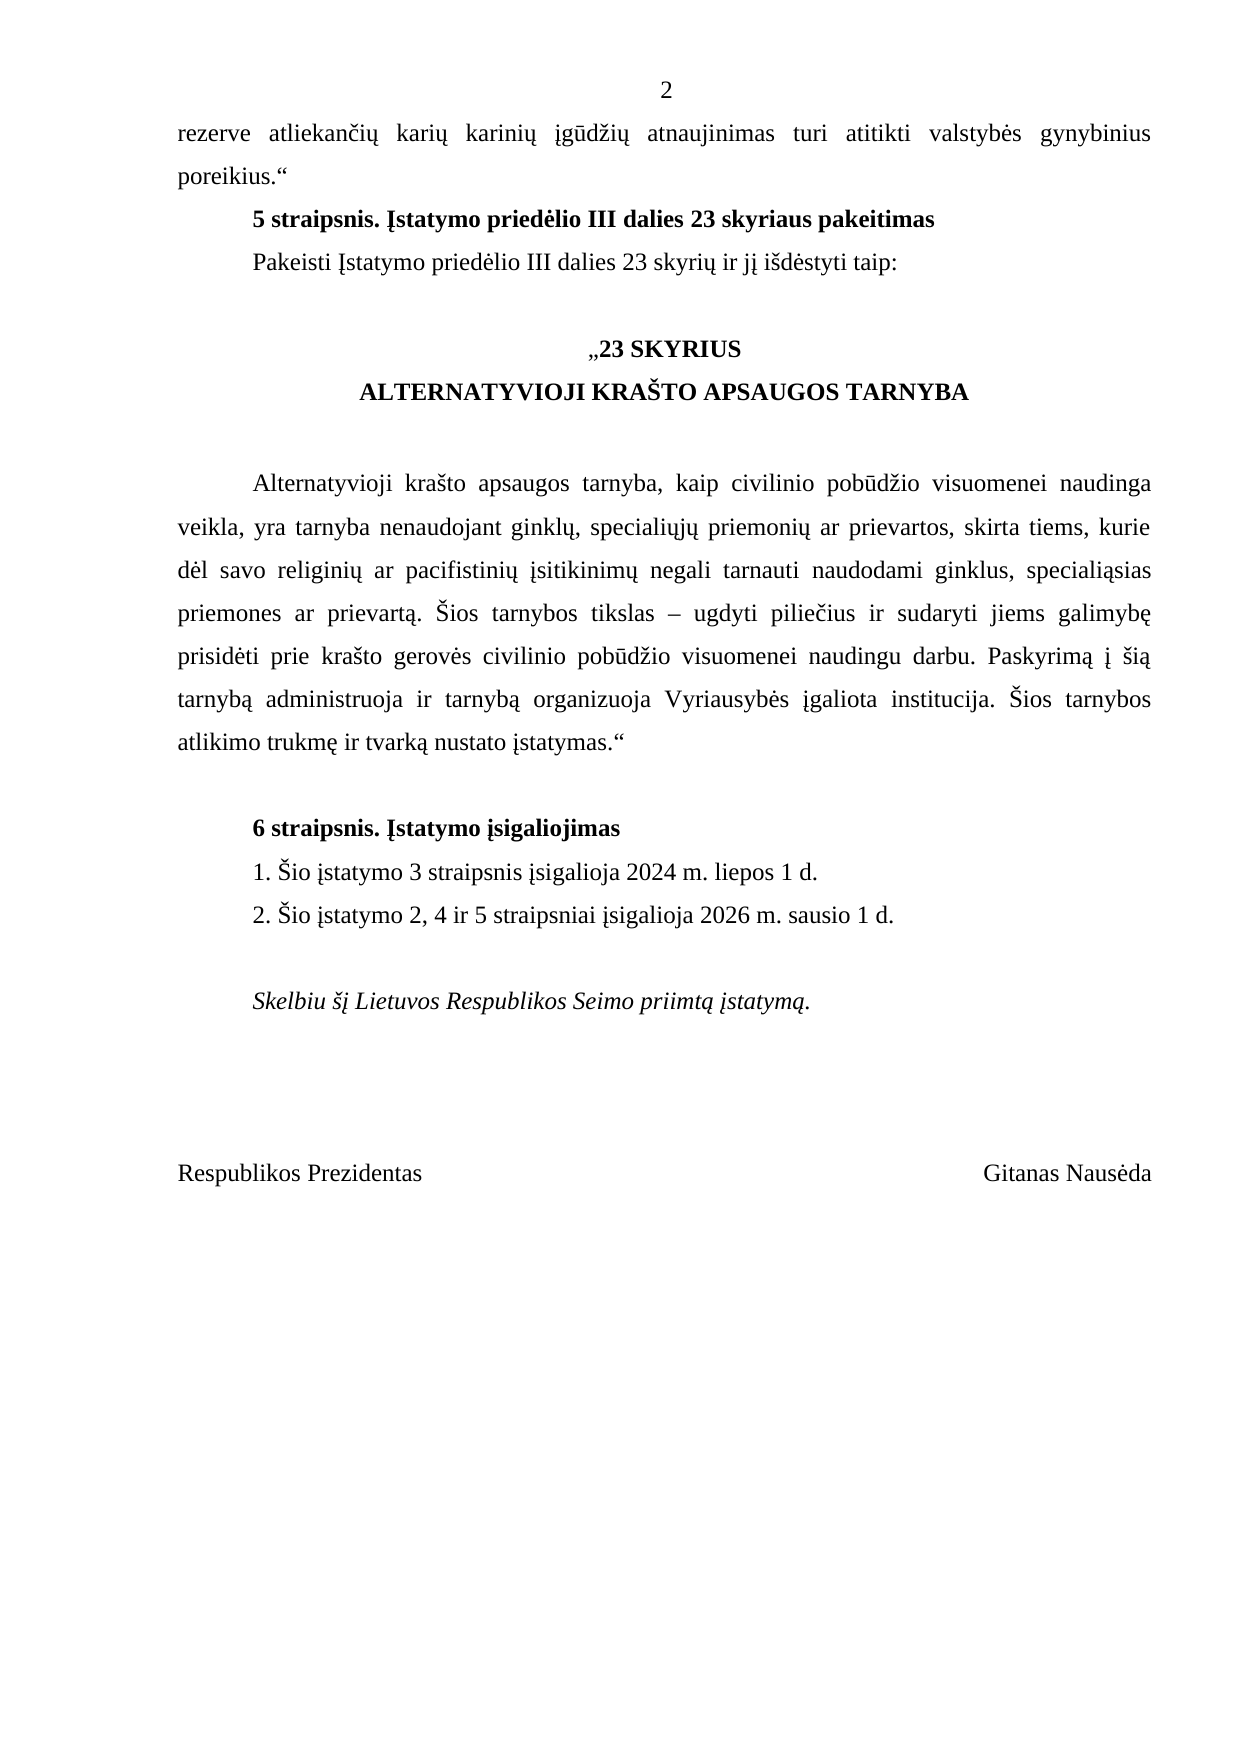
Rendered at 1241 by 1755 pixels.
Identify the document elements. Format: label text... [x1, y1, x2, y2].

text Alternatyvioji krašto apsaugos tarnyba, kaip civilinio pobūdžio visuomenei naudinga veikla, yra tarnyba nenaudojant ginklų, specialiųjų priemonių ar prievartos, skirta tiems, kurie dėl savo religinių ar pacifistinių įsitikinimų negali tarnauti naudodami ginklus, specialiąsias priemones ar prievartą. Šios tarnybos tikslas – ugdyti piliečius ir sudaryti jiems galimybę prisidėti prie krašto gerovės civilinio pobūdžio visuomenei naudingu darbu. Paskyrimą į šią tarnybą administruoja ir tarnybą organizuoja Vyriausybės įgaliota institucija. Šios tarnybos atlikimo trukmę ir tvarką nustato įstatymas.“ [177, 468, 1152, 756]
text Pakeisti Įstatymo priedėlio III dalies 23 skyrių ir jį išdėstyti taip: [177, 247, 1152, 276]
text 5 straipsnis. Įstatymo priedėlio III dalies 23 skyriaus pakeitimas [177, 204, 1152, 233]
text rezerve atliekančių karių karinių įgūdžių atnaujinimas turi atitikti valstybės gynybinius poreikius.“ [177, 118, 1152, 190]
text „23 SKYRIUS [177, 334, 1152, 362]
text 2. Šio įstatymo 2, 4 ir 5 straipsniai įsigalioja 2026 m. sausio 1 d. [177, 900, 1152, 928]
text Respublikos Prezidentas Gitanas Nausėda [177, 1158, 1152, 1187]
text 6 straipsnis. Įstatymo įsigaliojimas [177, 813, 1152, 842]
text 1. Šio įstatymo 3 straipsnis įsigalioja 2024 m. liepos 1 d. [177, 857, 1152, 885]
text Skelbiu šį Lietuvos Respublikos Seimo priimtą įstatymą. [177, 986, 1152, 1015]
text ALTERNATYVIOJI KRAŠTO APSAUGOS TARNYBA [177, 377, 1152, 406]
